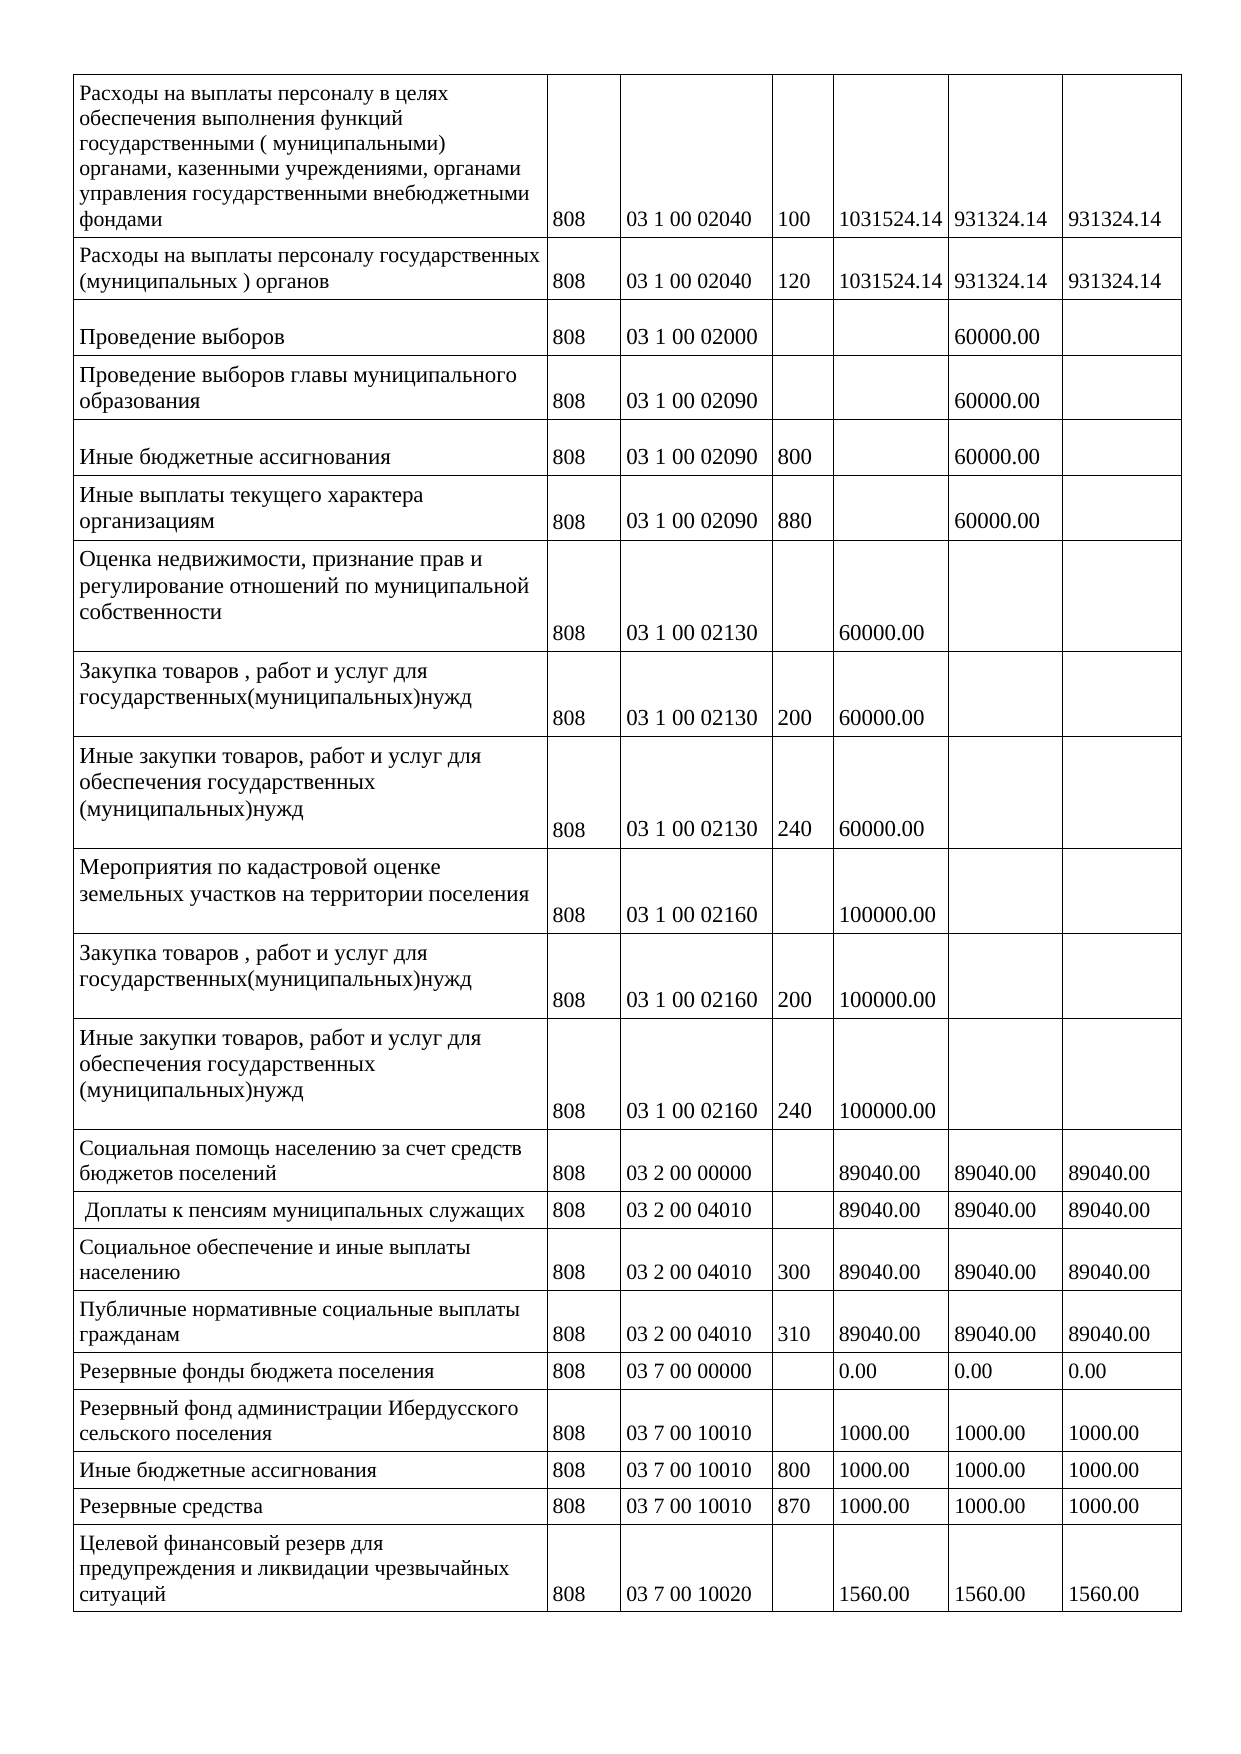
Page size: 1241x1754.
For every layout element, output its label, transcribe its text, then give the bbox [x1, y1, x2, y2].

table_cell Иные выплаты текущего характера организациям [74, 476, 547, 539]
table_cell 03 1 00 02160 [621, 1019, 772, 1129]
table_cell 200 [773, 652, 833, 736]
table_cell 89040,00 [949, 1130, 1062, 1191]
table_cell [773, 300, 833, 355]
table_cell 03 1 00 02000 [621, 300, 772, 355]
table_cell [1063, 356, 1181, 419]
table_cell [1063, 934, 1181, 1018]
table_cell 808 [548, 1291, 620, 1352]
table_cell 03 7 00 10010 [621, 1452, 772, 1487]
table_cell 89040,00 [949, 1229, 1062, 1290]
table_cell Резервный фонд администрации Ибердусского сельского поселения [74, 1390, 547, 1451]
table_cell [773, 849, 833, 933]
table_cell 808 [548, 1130, 620, 1191]
table_cell Иные закупки товаров, работ и услуг для обеспечения государственных (муниципальных)нужд [74, 737, 547, 848]
table_cell 2560,00 [949, 1353, 1062, 1389]
table_cell 03 1 00 02090 [621, 420, 772, 475]
table_cell 03 1 00 02130 [621, 652, 772, 736]
table_cell 808 [548, 1192, 620, 1228]
table_cell 03 7 00 10020 [621, 1525, 772, 1611]
table_cell Резервные фонды бюджета поселения [74, 1353, 547, 1389]
table_cell [949, 849, 1062, 933]
table_cell 808 [548, 300, 620, 355]
table_cell [773, 1353, 833, 1389]
table_cell [949, 1019, 1062, 1129]
table_cell 100000,00 [834, 849, 948, 933]
table_cell [1063, 652, 1181, 736]
table_cell [834, 300, 948, 355]
table_cell [773, 1130, 833, 1191]
table_cell 89040,00 [949, 1291, 1062, 1352]
table_cell 03 1 00 02130 [621, 541, 772, 651]
table_cell 1000,00 [834, 1489, 948, 1524]
table_cell Оценка недвижимости, признание прав и регулирование отношений по муниципальной собственности [74, 541, 547, 651]
table_cell 240 [773, 1019, 833, 1129]
table_cell [949, 541, 1062, 651]
table_cell 1000,00 [1063, 1390, 1181, 1451]
table_cell Резервные средства [74, 1489, 547, 1524]
table_cell Социальное обеспечение и иные выплаты населению [74, 1229, 547, 1290]
table_cell 60000,00 [949, 420, 1062, 475]
table_cell 808 [548, 737, 620, 848]
table_cell Иные закупки товаров, работ и услуг для обеспечения государственных (муниципальных)нужд [74, 1019, 547, 1129]
table_cell 800 [773, 1452, 833, 1487]
table_cell 03 7 00 10010 [621, 1390, 772, 1451]
table_cell [1063, 420, 1181, 475]
table_cell 240 [773, 737, 833, 848]
table_cell 100000,00 [834, 1019, 948, 1129]
table_cell 808 [548, 541, 620, 651]
table_cell [773, 356, 833, 419]
table_cell [773, 1525, 833, 1611]
table_cell 03 1 00 02040 [621, 75, 772, 237]
table_cell 60000,00 [949, 300, 1062, 355]
table_cell 03 2 00 04010 [621, 1229, 772, 1290]
table_cell 03 2 00 00000 [621, 1130, 772, 1191]
table_cell 89040,00 [1063, 1192, 1181, 1228]
table_cell 931324,14 [949, 238, 1062, 298]
table_cell 89040,00 [1063, 1291, 1181, 1352]
table_cell 808 [548, 1525, 620, 1611]
table_cell 300 [773, 1229, 833, 1290]
table_cell 931324,14 [949, 75, 1062, 237]
table_cell 60000,00 [834, 541, 948, 651]
table_cell 1560,00 [1063, 1525, 1181, 1611]
table_cell [773, 1390, 833, 1451]
table_cell 870 [773, 1489, 833, 1524]
table_cell 2560,00 [1063, 1353, 1181, 1389]
table_cell 931324,14 [1063, 238, 1181, 298]
table_cell 1000,00 [949, 1452, 1062, 1487]
table_cell [773, 541, 833, 651]
table_cell Целевой финансовый резерв для предупреждения и ликвидации чрезвычайных ситуаций [74, 1525, 547, 1611]
table_cell 808 [548, 1390, 620, 1451]
table_cell 1000,00 [949, 1390, 1062, 1451]
table_cell 1000,00 [1063, 1452, 1181, 1487]
table_cell 808 [548, 1229, 620, 1290]
table_cell Расходы на выплаты персоналу государственных (муниципальных ) органов [74, 238, 547, 298]
table_cell 808 [548, 1489, 620, 1524]
table_cell 60000,00 [834, 652, 948, 736]
table_cell Публичные нормативные социальные выплаты гражданам [74, 1291, 547, 1352]
table_cell 1000,00 [949, 1489, 1062, 1524]
table_cell 1031524,14 [834, 238, 948, 298]
table_cell [1063, 849, 1181, 933]
table_cell 03 7 00 10010 [621, 1489, 772, 1524]
table_cell 100 [773, 75, 833, 237]
table_cell 03 1 00 02090 [621, 356, 772, 419]
table_cell 89040,00 [834, 1291, 948, 1352]
table_cell [1063, 541, 1181, 651]
table_cell 1000,00 [1063, 1489, 1181, 1524]
table_cell 1000,00 [834, 1452, 948, 1487]
table_cell 100000,00 [834, 934, 948, 1018]
table_cell 808 [548, 1353, 620, 1389]
table_cell 89040,00 [1063, 1130, 1181, 1191]
table_cell Доплаты к пенсиям муниципальных служащих [74, 1192, 547, 1228]
table_cell 03 7 00 00000 [621, 1353, 772, 1389]
table_cell Мероприятия по кадастровой оценке земельных участков на территории поселения [74, 849, 547, 933]
table_cell 60000,00 [834, 737, 948, 848]
table_cell [1063, 300, 1181, 355]
table_cell [834, 476, 948, 539]
table_cell Иные бюджетные ассигнования [74, 420, 547, 475]
table_cell 60000,00 [949, 356, 1062, 419]
table_cell [1063, 1019, 1181, 1129]
table_cell 808 [548, 934, 620, 1018]
table_cell 89040,00 [1063, 1229, 1181, 1290]
table_cell 808 [548, 238, 620, 298]
table_cell [949, 737, 1062, 848]
table_cell 808 [548, 652, 620, 736]
table_cell 03 2 00 04010 [621, 1192, 772, 1228]
table_cell 89040,00 [949, 1192, 1062, 1228]
table_cell [1063, 737, 1181, 848]
table_cell 89040,00 [834, 1130, 948, 1191]
table_cell 03 1 00 02040 [621, 238, 772, 298]
table_cell 2560,00 [834, 1353, 948, 1389]
table_cell 03 1 00 02090 [621, 476, 772, 539]
table_cell 808 [548, 1452, 620, 1487]
table_cell 1031524,14 [834, 75, 948, 237]
table_cell Закупка товаров , работ и услуг для государственных(муниципальных)нужд [74, 934, 547, 1018]
table_cell Проведение выборов [74, 300, 547, 355]
table_cell 880 [773, 476, 833, 539]
table_cell 120 [773, 238, 833, 298]
table_cell 808 [548, 420, 620, 475]
table_cell 808 [548, 75, 620, 237]
table_cell 1560,00 [834, 1525, 948, 1611]
table_cell 03 2 00 04010 [621, 1291, 772, 1352]
table_cell 1000,00 [834, 1390, 948, 1451]
table_cell [773, 1192, 833, 1228]
table_cell 800 [773, 420, 833, 475]
table_cell 03 1 00 02130 [621, 737, 772, 848]
table_cell 03 1 00 02160 [621, 849, 772, 933]
table_cell Иные бюджетные ассигнования [74, 1452, 547, 1487]
table_cell Закупка товаров , работ и услуг для государственных(муниципальных)нужд [74, 652, 547, 736]
table_cell 808 [548, 476, 620, 539]
table_cell Расходы на выплаты персоналу в целях обеспечения выполнения функций государственными ( муниципальными) органами, казенными учреждениями, органами управления государственными внебюджетными фондами [74, 75, 547, 237]
table_cell 89040,00 [834, 1229, 948, 1290]
table_cell [949, 934, 1062, 1018]
table_cell [834, 420, 948, 475]
table_cell [834, 356, 948, 419]
table_cell 808 [548, 849, 620, 933]
table_cell Социальная помощь населению за счет средств бюджетов поселений [74, 1130, 547, 1191]
table_cell [1063, 476, 1181, 539]
table_cell 808 [548, 1019, 620, 1129]
table_cell 808 [548, 356, 620, 419]
table_cell Проведение выборов главы муниципального образования [74, 356, 547, 419]
table_cell 60000,00 [949, 476, 1062, 539]
table_cell 89040,00 [834, 1192, 948, 1228]
table_cell 03 1 00 02160 [621, 934, 772, 1018]
table_cell [949, 652, 1062, 736]
table_cell 931324,14 [1063, 75, 1181, 237]
table_cell 310 [773, 1291, 833, 1352]
table_cell 200 [773, 934, 833, 1018]
table_cell 1560,00 [949, 1525, 1062, 1611]
